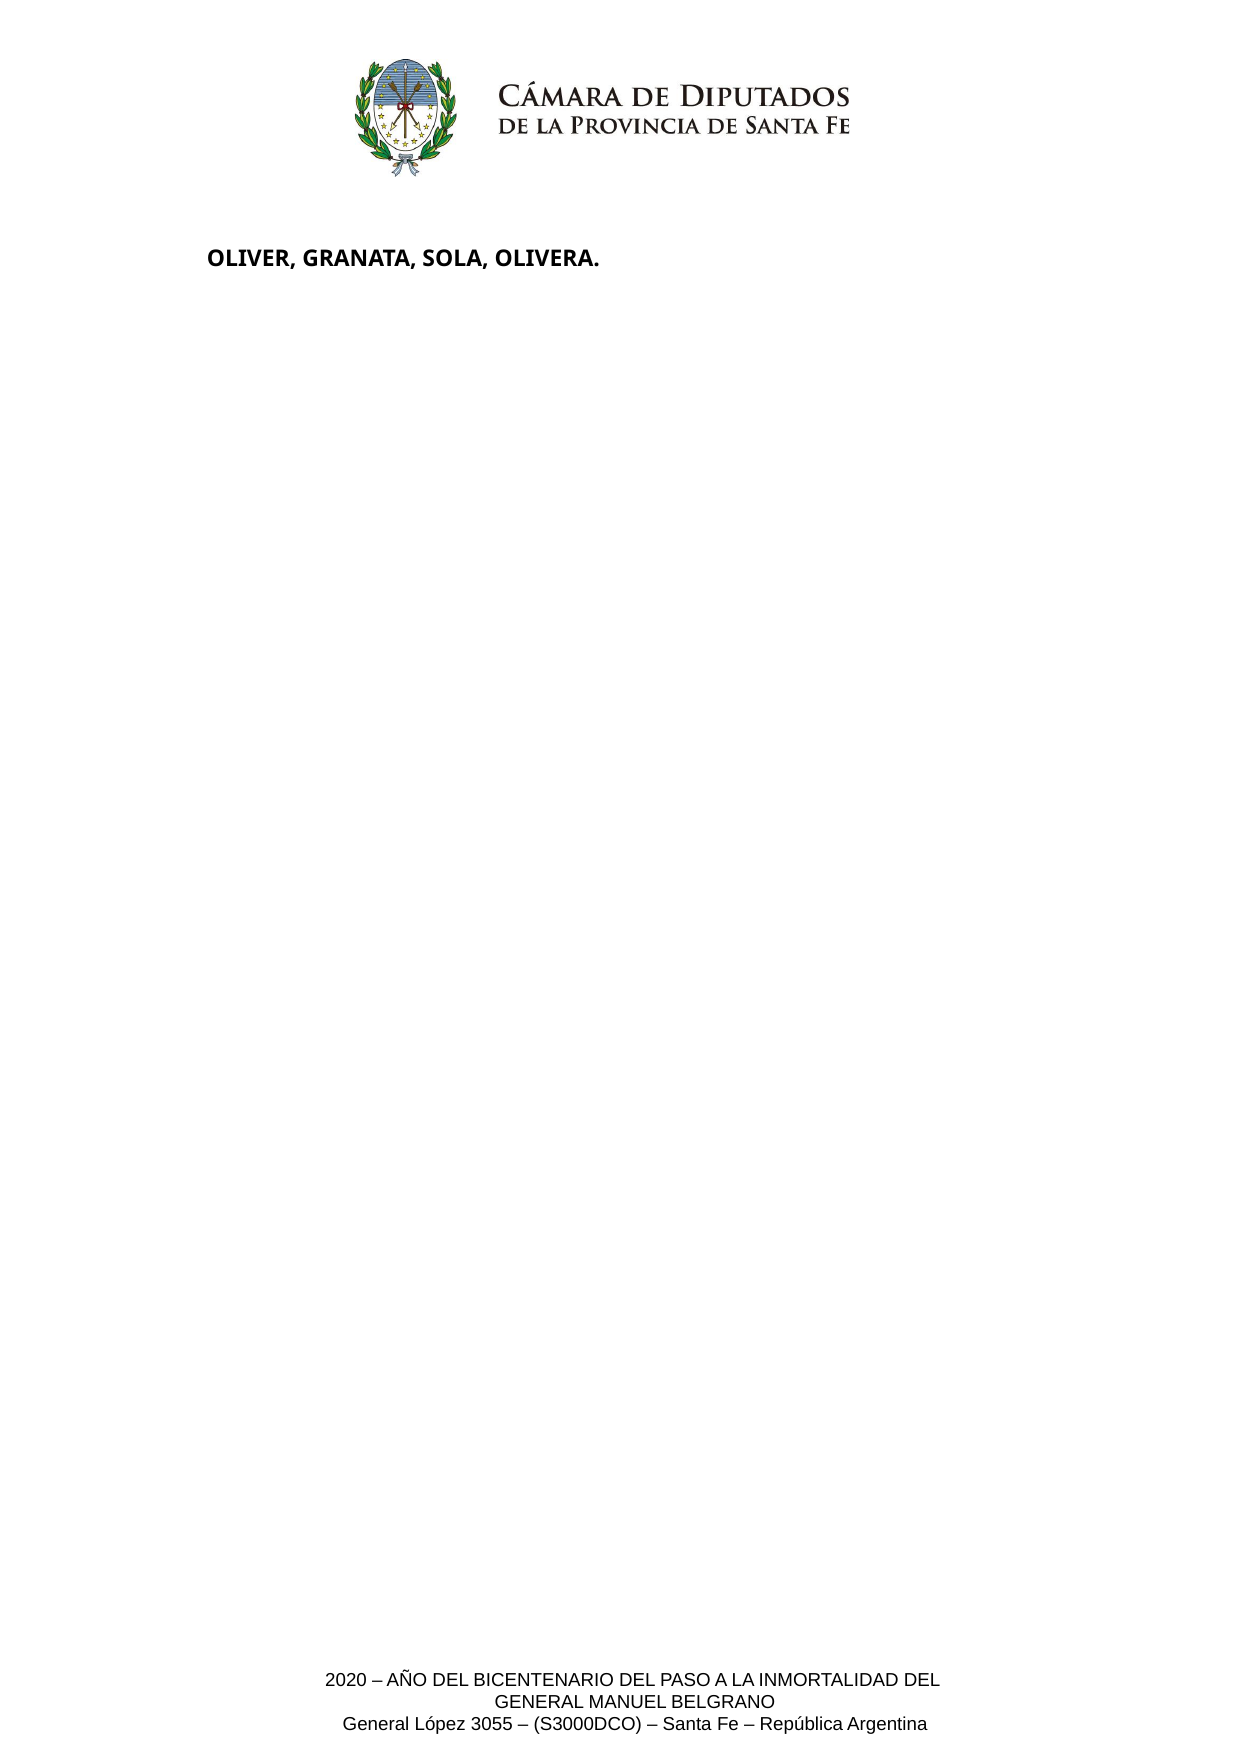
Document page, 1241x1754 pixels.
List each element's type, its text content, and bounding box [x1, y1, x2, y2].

text OLIVER, GRANATA, SOLA, OLIVERA. [207, 242, 1181, 273]
picture [354, 59, 850, 181]
